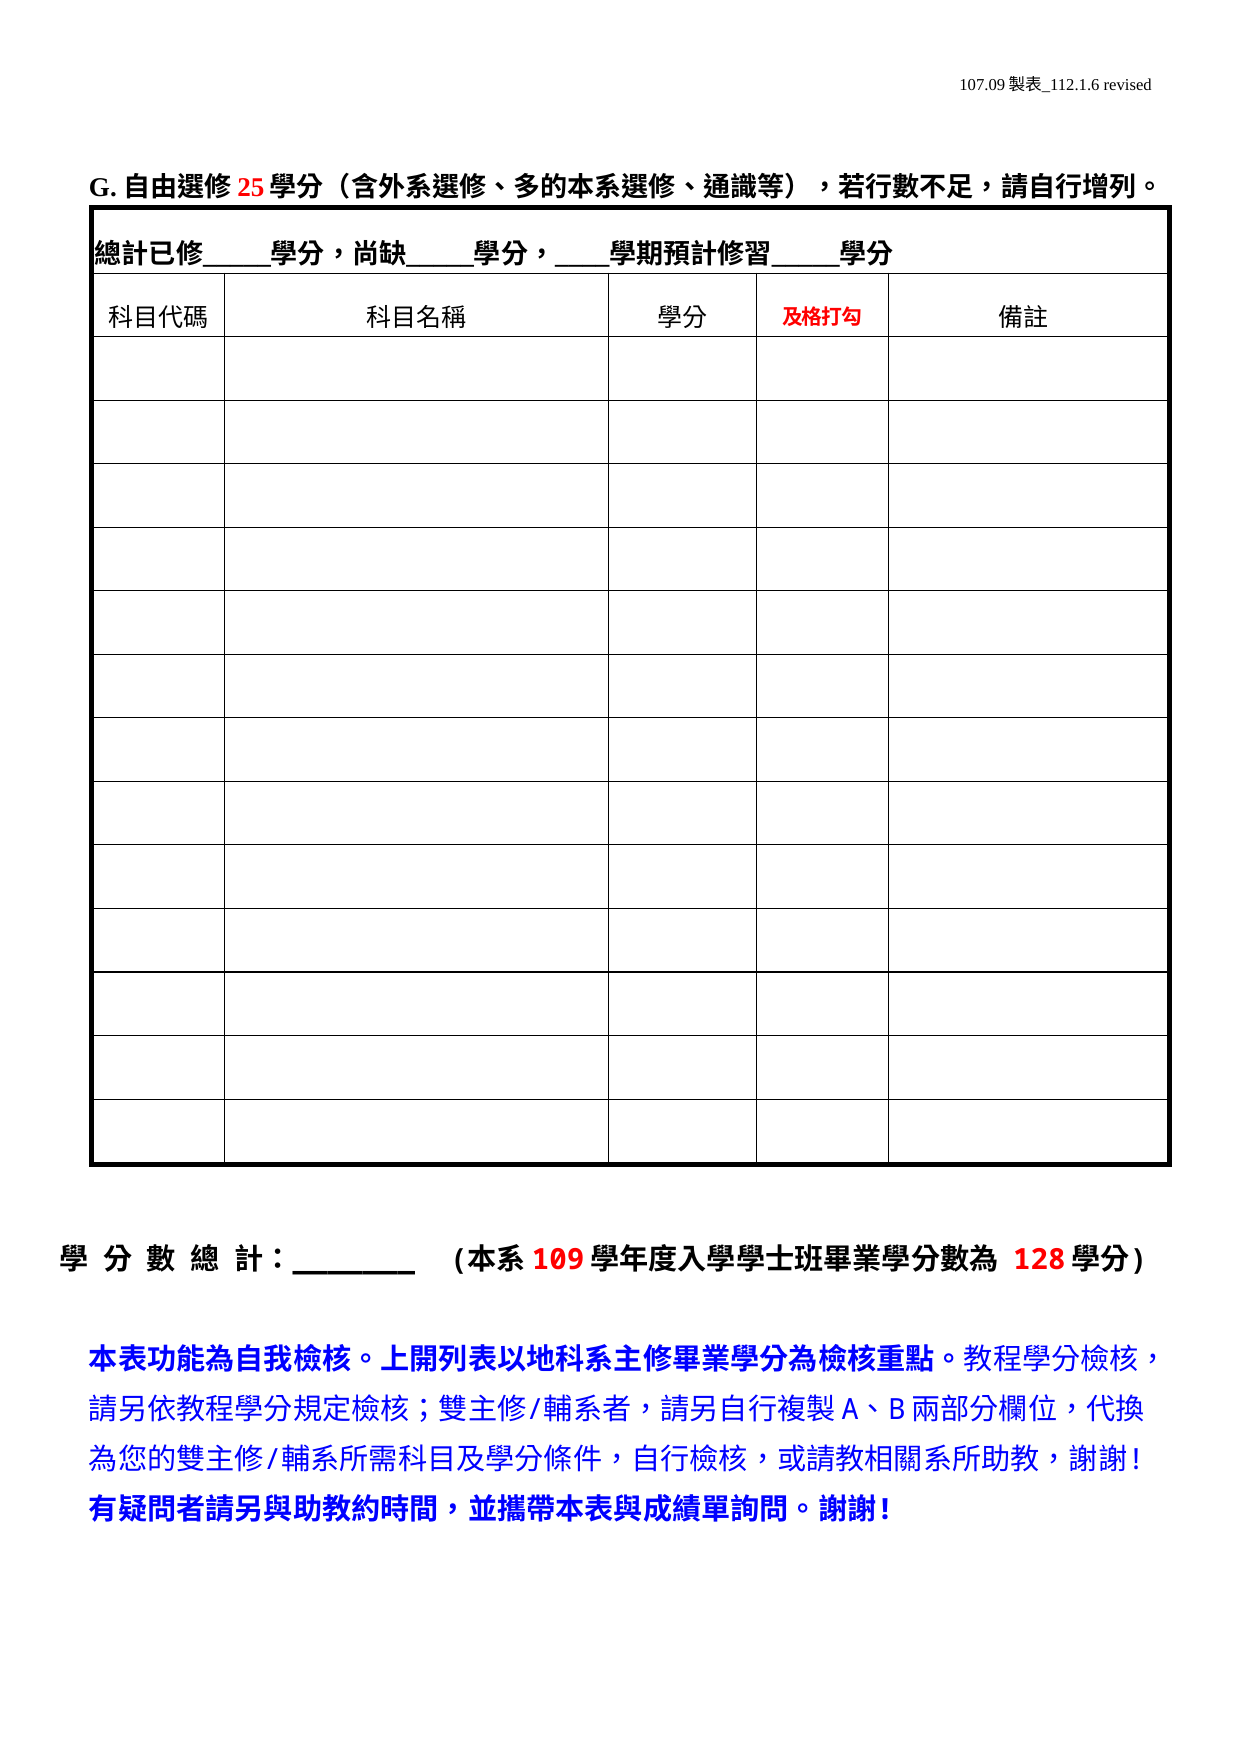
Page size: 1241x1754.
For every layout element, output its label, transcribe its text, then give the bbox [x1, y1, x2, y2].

table_cell [889, 909, 1167, 971]
table_cell [609, 401, 756, 463]
table_header 總計已修_____學分，尚缺_____學分，____學期預計修習_____學分 [94, 210, 1167, 272]
table_cell [225, 845, 608, 908]
table_cell 科目名稱 [225, 274, 608, 336]
table_cell [609, 782, 756, 844]
table_cell [757, 845, 888, 908]
table_cell [94, 337, 224, 399]
table_cell [609, 1036, 756, 1098]
table_cell [609, 845, 756, 908]
table_cell [609, 464, 756, 527]
table_cell [889, 1100, 1167, 1162]
table_cell [225, 782, 608, 844]
table_cell [757, 782, 888, 844]
table_cell [757, 591, 888, 654]
table_cell [757, 1036, 888, 1098]
table_cell 及格打勾 [757, 274, 888, 336]
table_cell 學分 [609, 274, 756, 336]
table_cell [757, 909, 888, 971]
table_cell [609, 973, 756, 1035]
table_cell [225, 464, 608, 527]
text 有疑問者請另與助教約時間，並攜帶本表與成績單詢問。謝謝! [89, 1479, 1152, 1529]
table_cell [94, 718, 224, 781]
table_cell [889, 337, 1167, 399]
table_cell [94, 782, 224, 844]
table_cell [889, 1036, 1167, 1098]
table_cell [757, 528, 888, 590]
table_cell [757, 337, 888, 399]
table_cell [889, 401, 1167, 463]
table_cell [225, 1036, 608, 1098]
table_cell [94, 1036, 224, 1098]
table_cell [609, 1100, 756, 1162]
table_cell [225, 655, 608, 717]
table_cell [757, 464, 888, 527]
text G. 自由選修25學分（含外系選修、多的本系選修、通識等），若行數不足，請自行增列。 [89, 143, 1167, 205]
table_cell [225, 718, 608, 781]
table_cell [757, 655, 888, 717]
table_cell [225, 401, 608, 463]
table_cell [889, 718, 1167, 781]
table_cell 科目代碼 [94, 274, 224, 336]
table_cell [225, 909, 608, 971]
table_cell [609, 655, 756, 717]
table_cell [889, 591, 1167, 654]
table_cell [609, 337, 756, 399]
table_cell [94, 591, 224, 654]
table_cell [609, 718, 756, 781]
table_cell [225, 337, 608, 399]
text 學 分 數 總 計：_______ (本系109學年度入學學士班畢業學分數為 128學分) [59, 1229, 1181, 1279]
table_cell [225, 973, 608, 1035]
table_cell [889, 782, 1167, 844]
table_cell [757, 718, 888, 781]
table_cell [757, 973, 888, 1035]
table_cell [94, 655, 224, 717]
table_cell [94, 528, 224, 590]
table_cell [94, 1100, 224, 1162]
table_cell [225, 591, 608, 654]
table_cell [609, 909, 756, 971]
table_cell [889, 845, 1167, 908]
table_cell [889, 464, 1167, 527]
table_cell [225, 528, 608, 590]
table_cell [94, 464, 224, 527]
table_cell [609, 528, 756, 590]
table_cell [889, 528, 1167, 590]
table_cell [94, 909, 224, 971]
table_cell [94, 845, 224, 908]
table_cell [889, 973, 1167, 1035]
text 本表功能為自我檢核。上開列表以地科系主修畢業學分為檢核重點。教程學分檢核，請另依教程學分規定檢核；雙主修/輔系者，請另自行複製A、B兩部分欄位，代換為您的雙主修/輔系所需科目及學分條件，自行檢核，或請教相關系所助教，謝謝! [89, 1329, 1152, 1479]
table_cell [94, 401, 224, 463]
table_cell 備註 [889, 274, 1167, 336]
table_cell [94, 973, 224, 1035]
table_cell [609, 591, 756, 654]
table_cell [757, 1100, 888, 1162]
table_cell [889, 655, 1167, 717]
table_cell [225, 1100, 608, 1162]
table_cell [757, 401, 888, 463]
